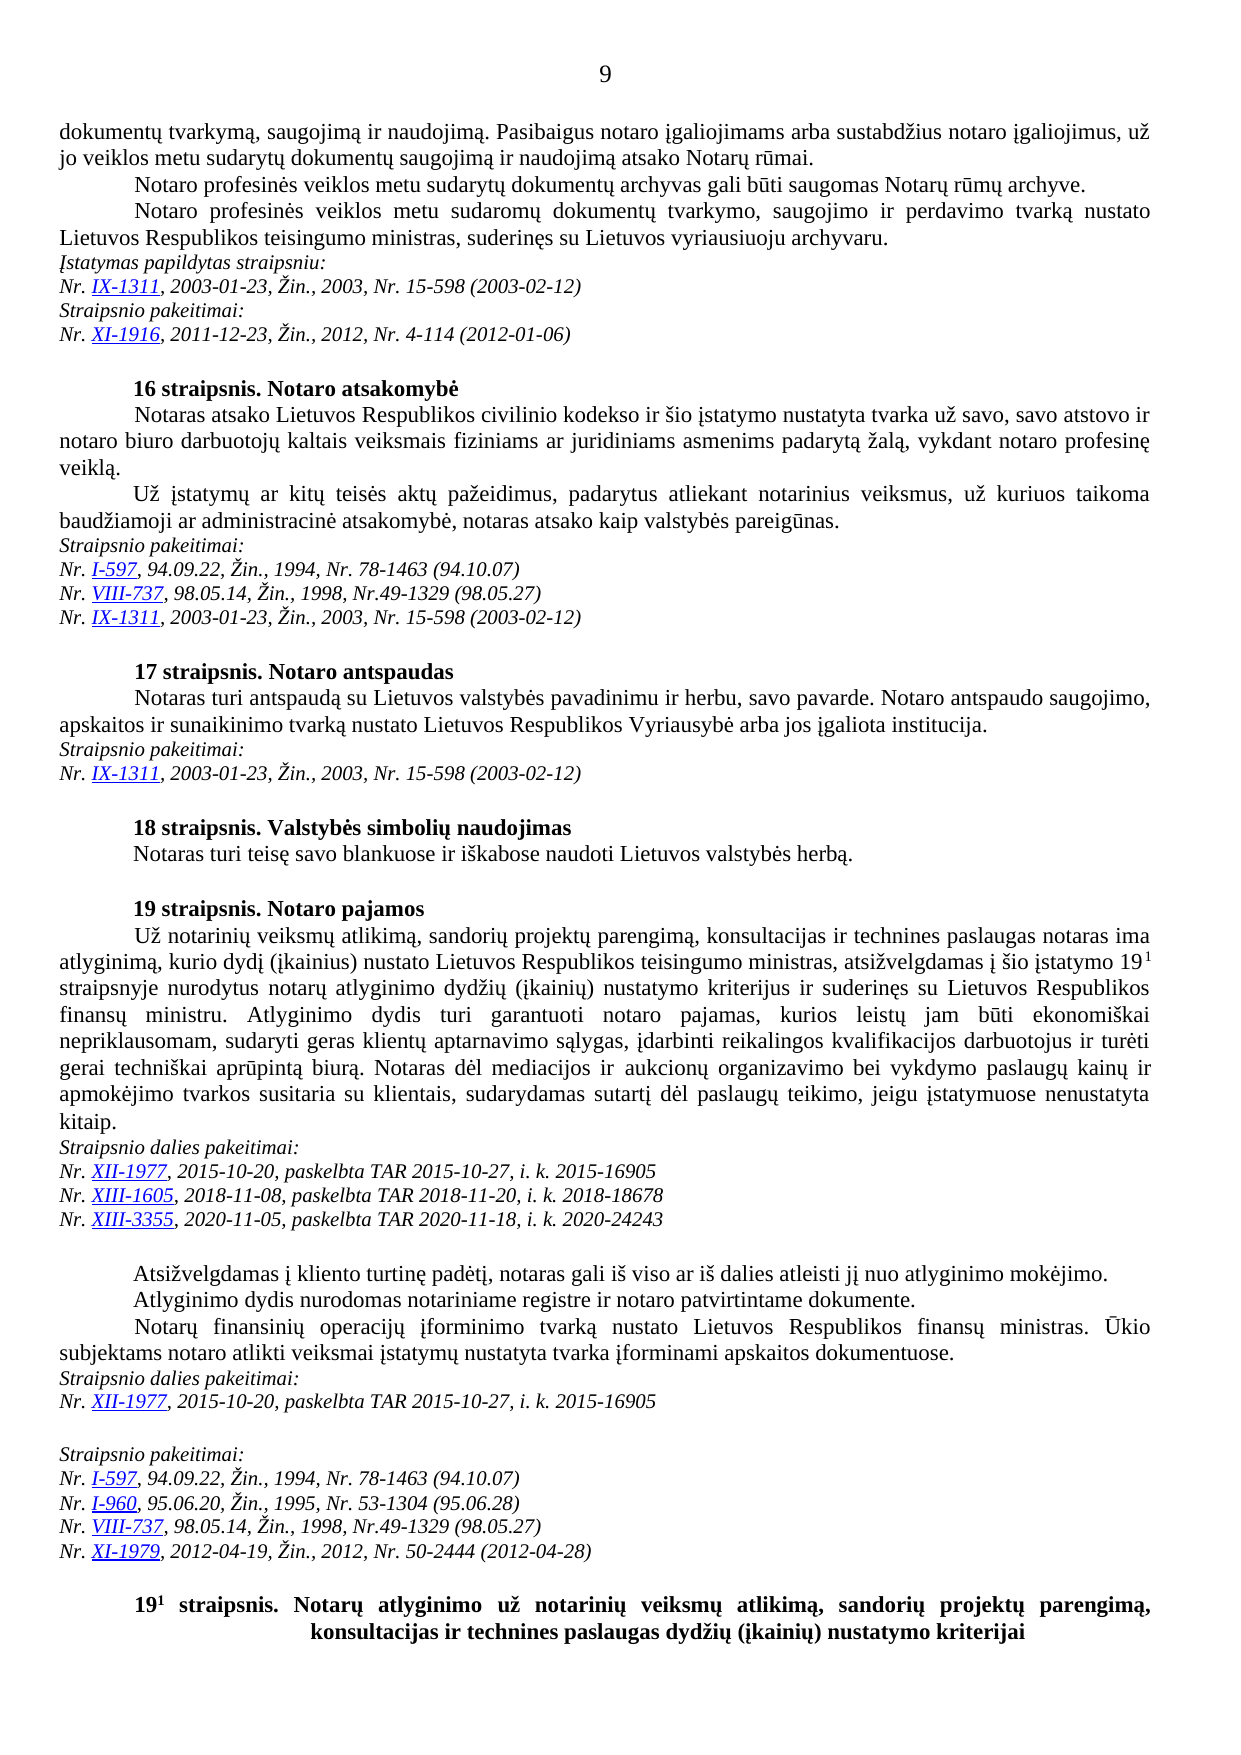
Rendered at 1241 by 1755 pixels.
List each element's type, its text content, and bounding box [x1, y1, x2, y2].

text Notaras atsako Lietuvos Respublikos civilinio kodekso ir šio įstatymo nustatyta tvarka už savo, savo atstovo ir notaro biuro darbuotojų kaltais veiksmais fiziniams ar juridiniams asmenims padarytą žalą, vykdant notaro profesinę veiklą. [59, 401, 1152, 480]
text Nr. XI-1979, 2012-04-19, Žin., 2012, Nr. 50-2444 (2012-04-28) [59, 1538, 1152, 1563]
text Notaro profesinės veiklos metu sudaromų dokumentų tvarkymo, saugojimo ir perdavimo tvarką nustato Lietuvos Respublikos teisingumo ministras, suderinęs su Lietuvos vyriausiuoju archyvaru. [59, 197, 1152, 250]
text Straipsnio pakeitimai: [59, 533, 1152, 557]
text 17 straipsnis. Notaro antspaudas [59, 658, 1152, 684]
text Notarų finansinių operacijų įforminimo tvarką nustato Lietuvos Respublikos finansų ministras. Ūkio subjektams notaro atlikti veiksmai įstatymų nustatyta tvarka įforminami apskaitos dokumentuose. [59, 1313, 1152, 1365]
text Straipsnio pakeitimai: [59, 298, 1152, 322]
text Už notarinių veiksmų atlikimą, sandorių projektų parengimą, konsultacijas ir technines paslaugas notaras ima atlyginimą, kurio dydį (įkainius) nustato Lietuvos Respublikos teisingumo ministras, atsižvelgdamas į šio įstatymo 191 straipsnyje nurodytus notarų atlyginimo dydžių (įkainių) nustatymo kriterijus ir suderinęs su Lietuvos Respublikos finansų ministru. Atlyginimo dydis turi garantuoti notaro pajamas, kurios leistų jam būti ekonomiškai nepriklausomam, sudaryti geras klientų aptarnavimo sąlygas, įdarbinti reikalingos kvalifikacijos darbuotojus ir turėti gerai techniškai aprūpintą biurą. Notaras dėl mediacijos ir aukcionų organizavimo bei vykdymo paslaugų kainų ir apmokėjimo tvarkos susitaria su klientais, sudarydamas sutartį dėl paslaugų teikimo, jeigu įstatymuose nenustatyta kitaip. [59, 922, 1152, 1135]
text Notaro profesinės veiklos metu sudarytų dokumentų archyvas gali būti saugomas Notarų rūmų archyve. [59, 171, 1152, 197]
text Nr. XIII-3355, 2020-11-05, paskelbta TAR 2020-11-18, i. k. 2020-24243 [59, 1207, 1152, 1231]
text Atsižvelgdamas į kliento turtinę padėtį, notaras gali iš viso ar iš dalies atleisti jį nuo atlyginimo mokėjimo. [59, 1260, 1152, 1286]
text Straipsnio dalies pakeitimai: [59, 1135, 1152, 1159]
text Nr. I-597, 94.09.22, Žin., 1994, Nr. 78-1463 (94.10.07) [59, 557, 1152, 581]
text Nr. XII-1977, 2015-10-20, paskelbta TAR 2015-10-27, i. k. 2015-16905 [59, 1389, 1152, 1413]
text Nr. IX-1311, 2003-01-23, Žin., 2003, Nr. 15-598 (2003-02-12) [59, 761, 1152, 785]
text 16 straipsnis. Notaro atsakomybė [59, 375, 1152, 401]
text dokumentų tvarkymą, saugojimą ir naudojimą. Pasibaigus notaro įgaliojimams arba sustabdžius notaro įgaliojimus, už jo veiklos metu sudarytų dokumentų saugojimą ir naudojimą atsako Notarų rūmai. [59, 118, 1152, 171]
text Nr. XI-1916, 2011-12-23, Žin., 2012, Nr. 4-114 (2012-01-06) [59, 322, 1152, 346]
text Įstatymas papildytas straipsniu: [59, 250, 1152, 274]
text Nr. VIII-737, 98.05.14, Žin., 1998, Nr.49-1329 (98.05.27) [59, 1514, 1152, 1538]
text Nr. IX-1311, 2003-01-23, Žin., 2003, Nr. 15-598 (2003-02-12) [59, 605, 1152, 629]
text Nr. VIII-737, 98.05.14, Žin., 1998, Nr.49-1329 (98.05.27) [59, 581, 1152, 605]
text Nr. IX-1311, 2003-01-23, Žin., 2003, Nr. 15-598 (2003-02-12) [59, 274, 1152, 298]
text Straipsnio dalies pakeitimai: [59, 1365, 1152, 1389]
text Nr. XII-1977, 2015-10-20, paskelbta TAR 2015-10-27, i. k. 2015-16905 [59, 1159, 1152, 1183]
text 18 straipsnis. Valstybės simbolių naudojimas [59, 814, 1152, 840]
text Straipsnio pakeitimai: [59, 1442, 1152, 1466]
text Už įstatymų ar kitų teisės aktų pažeidimus, padarytus atliekant notarinius veiksmus, už kuriuos taikoma baudžiamoji ar administracinė atsakomybė, notaras atsako kaip valstybės pareigūnas. [59, 480, 1152, 533]
text Nr. I-597, 94.09.22, Žin., 1994, Nr. 78-1463 (94.10.07) [59, 1466, 1152, 1490]
text Nr. I-960, 95.06.20, Žin., 1995, Nr. 53-1304 (95.06.28) [59, 1490, 1152, 1514]
text 191 straipsnis. Notarų atlyginimo už notarinių veiksmų atlikimą, sandorių projektų parengimą, konsultacijas ir technines paslaugas dydžių (įkainių) nustatymo kriterijai [134, 1591, 1152, 1644]
text Nr. XIII-1605, 2018-11-08, paskelbta TAR 2018-11-20, i. k. 2018-18678 [59, 1183, 1152, 1207]
text 19 straipsnis. Notaro pajamos [59, 895, 1152, 922]
text Notaras turi teisę savo blankuose ir iškabose naudoti Lietuvos valstybės herbą. [59, 840, 1152, 867]
text Atlyginimo dydis nurodomas notariniame registre ir notaro patvirtintame dokumente. [59, 1286, 1152, 1313]
text Straipsnio pakeitimai: [59, 737, 1152, 761]
text Notaras turi antspaudą su Lietuvos valstybės pavadinimu ir herbu, savo pavarde. Notaro antspaudo saugojimo, apskaitos ir sunaikinimo tvarką nustato Lietuvos Respublikos Vyriausybė arba jos įgaliota institucija. [59, 684, 1152, 737]
